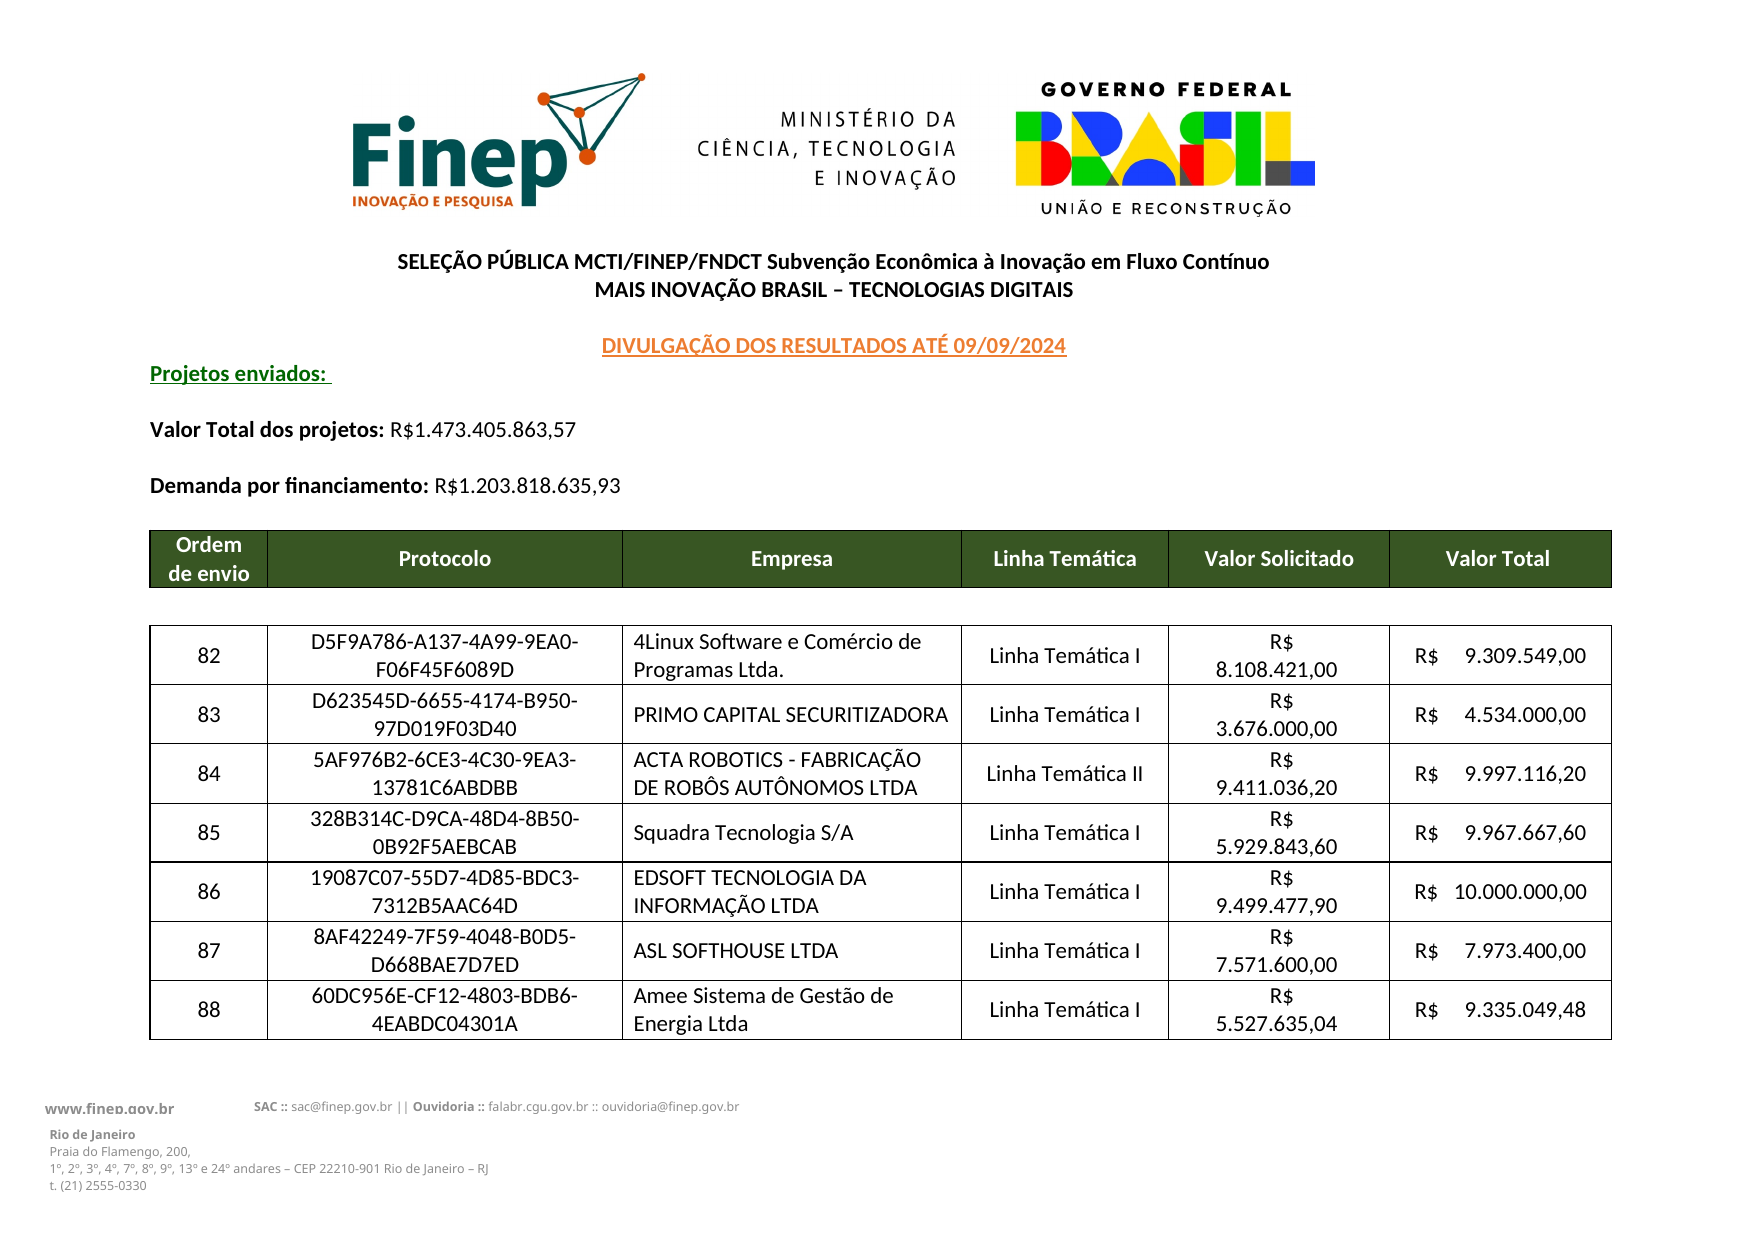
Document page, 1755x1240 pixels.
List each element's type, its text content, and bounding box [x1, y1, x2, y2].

table_cell ACTA ROBOTICS - FABRICAÇÃO DE ROBÔS AUTÔNOMOS LTDA [623, 744, 961, 802]
table_cell EDSOFT TECNOLOGIA DA INFORMAÇÃO LTDA [623, 863, 961, 921]
table_cell 8AF42249-7F59-4048-B0D5-D668BAE7D7ED [268, 922, 622, 979]
table_cell R$ 9.309.549,00 [1390, 626, 1611, 684]
table_cell PRIMO CAPITAL SECURITIZADORA [623, 685, 961, 743]
table_cell Linha Temática I [962, 863, 1168, 921]
table_cell R$ 9.411.036,20 [1169, 744, 1389, 802]
table_cell 5AF976B2-6CE3-4C30-9EA3-13781C6ABDBB [268, 744, 622, 802]
table_cell R$ 9.335.049,48 [1390, 981, 1611, 1039]
table_cell Linha Temática II [962, 744, 1168, 802]
table_cell 85 [151, 804, 267, 861]
table_cell Squadra Tecnologia S/A [623, 804, 961, 861]
table_cell 4Linux Software e Comércio de Programas Ltda. [623, 626, 961, 684]
table_cell R$ 10.000.000,00 [1390, 863, 1611, 921]
table_cell R$ 9.967.667,60 [1390, 804, 1611, 861]
table_cell 86 [151, 863, 267, 921]
table_cell ASL SOFTHOUSE LTDA [623, 922, 961, 979]
table_cell R$ 7.973.400,00 [1390, 922, 1611, 979]
table_cell 328B314C-D9CA-48D4-8B50-0B92F5AEBCAB [268, 804, 622, 861]
table_cell R$ 4.534.000,00 [1390, 685, 1611, 743]
table_cell 82 [151, 626, 267, 684]
table_cell R$ 3.676.000,00 [1169, 685, 1389, 743]
table_cell Linha Temática I [962, 804, 1168, 861]
table_cell 60DC956E-CF12-4803-BDB6-4EABDC04301A [268, 981, 622, 1039]
table_cell R$ 9.499.477,90 [1169, 863, 1389, 921]
table_cell 83 [151, 685, 267, 743]
table_cell Amee Sistema de Gestão de Energia Ltda [623, 981, 961, 1039]
table_cell Linha Temática I [962, 685, 1168, 743]
table_cell 88 [151, 981, 267, 1039]
table_cell R$ 7.571.600,00 [1169, 922, 1389, 979]
table_cell R$ 8.108.421,00 [1169, 626, 1389, 684]
table_cell Linha Temática I [962, 981, 1168, 1039]
table_cell 87 [151, 922, 267, 979]
table_cell D623545D-6655-4174-B950-97D019F03D40 [268, 685, 622, 743]
table_cell 84 [151, 744, 267, 802]
table_cell Linha Temática I [962, 922, 1168, 979]
table_cell R$ 9.997.116,20 [1390, 744, 1611, 802]
table_cell Linha Temática I [962, 626, 1168, 684]
table_cell D5F9A786-A137-4A99-9EA0-F06F45F6089D [268, 626, 622, 684]
table_cell R$ 5.527.635,04 [1169, 981, 1389, 1039]
table_cell R$ 5.929.843,60 [1169, 804, 1389, 861]
table_cell 19087C07-55D7-4D85-BDC3-7312B5AAC64D [268, 863, 622, 921]
